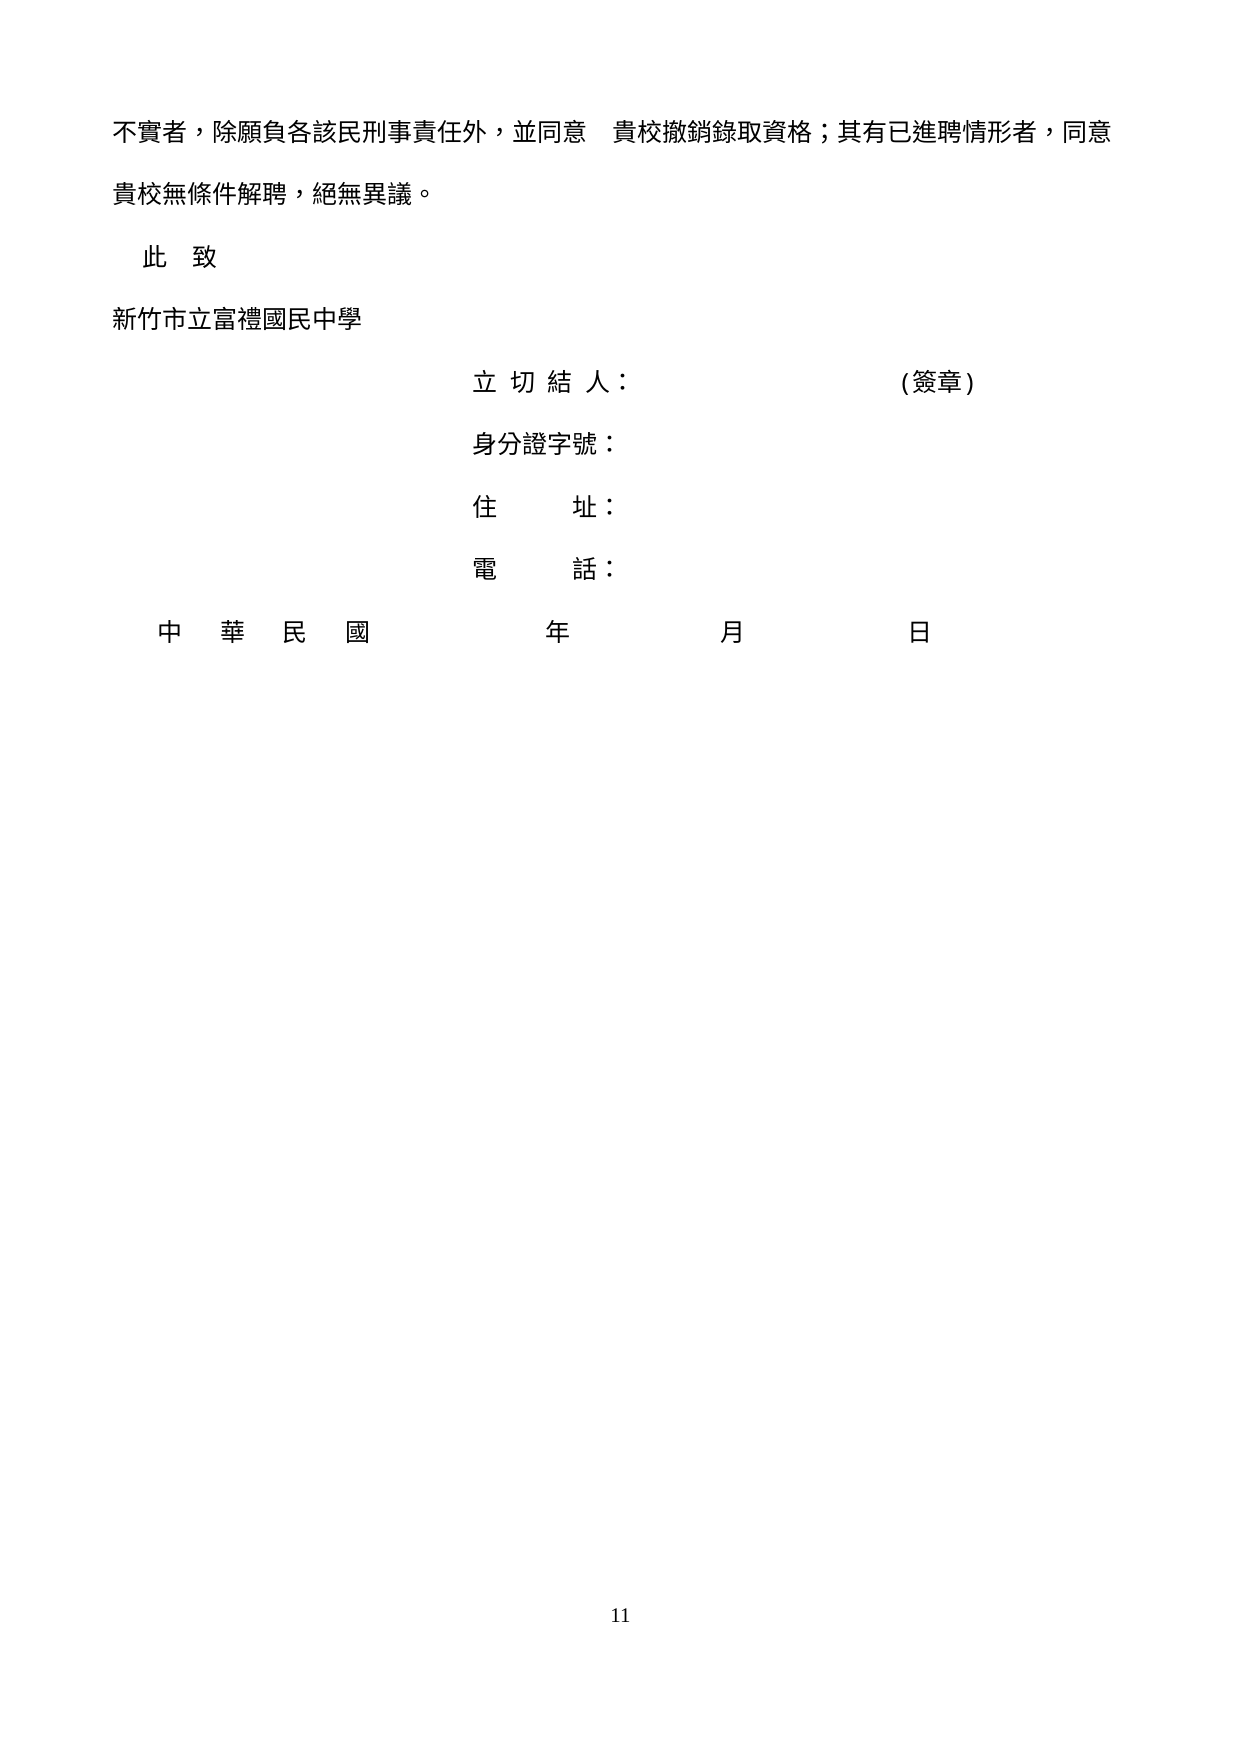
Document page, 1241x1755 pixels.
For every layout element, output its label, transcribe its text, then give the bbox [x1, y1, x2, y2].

text 住 址： [112, 464, 1128, 526]
text 不實者，除願負各該民刑事責任外，並同意 貴校撤銷錄取資格；其有已進聘情形者，同意 貴校無條件解聘，絕無異議。 [112, 89, 1128, 214]
text 此 致 [112, 214, 1128, 276]
text 電 話： [112, 526, 1128, 589]
text 立 切 結 人： (簽章) [112, 339, 1128, 401]
text 新竹市立富禮國民中學 [112, 276, 1128, 339]
text 中 華 民 國 年 月 日 [112, 589, 1128, 651]
text 身分證字號： [112, 401, 1128, 464]
